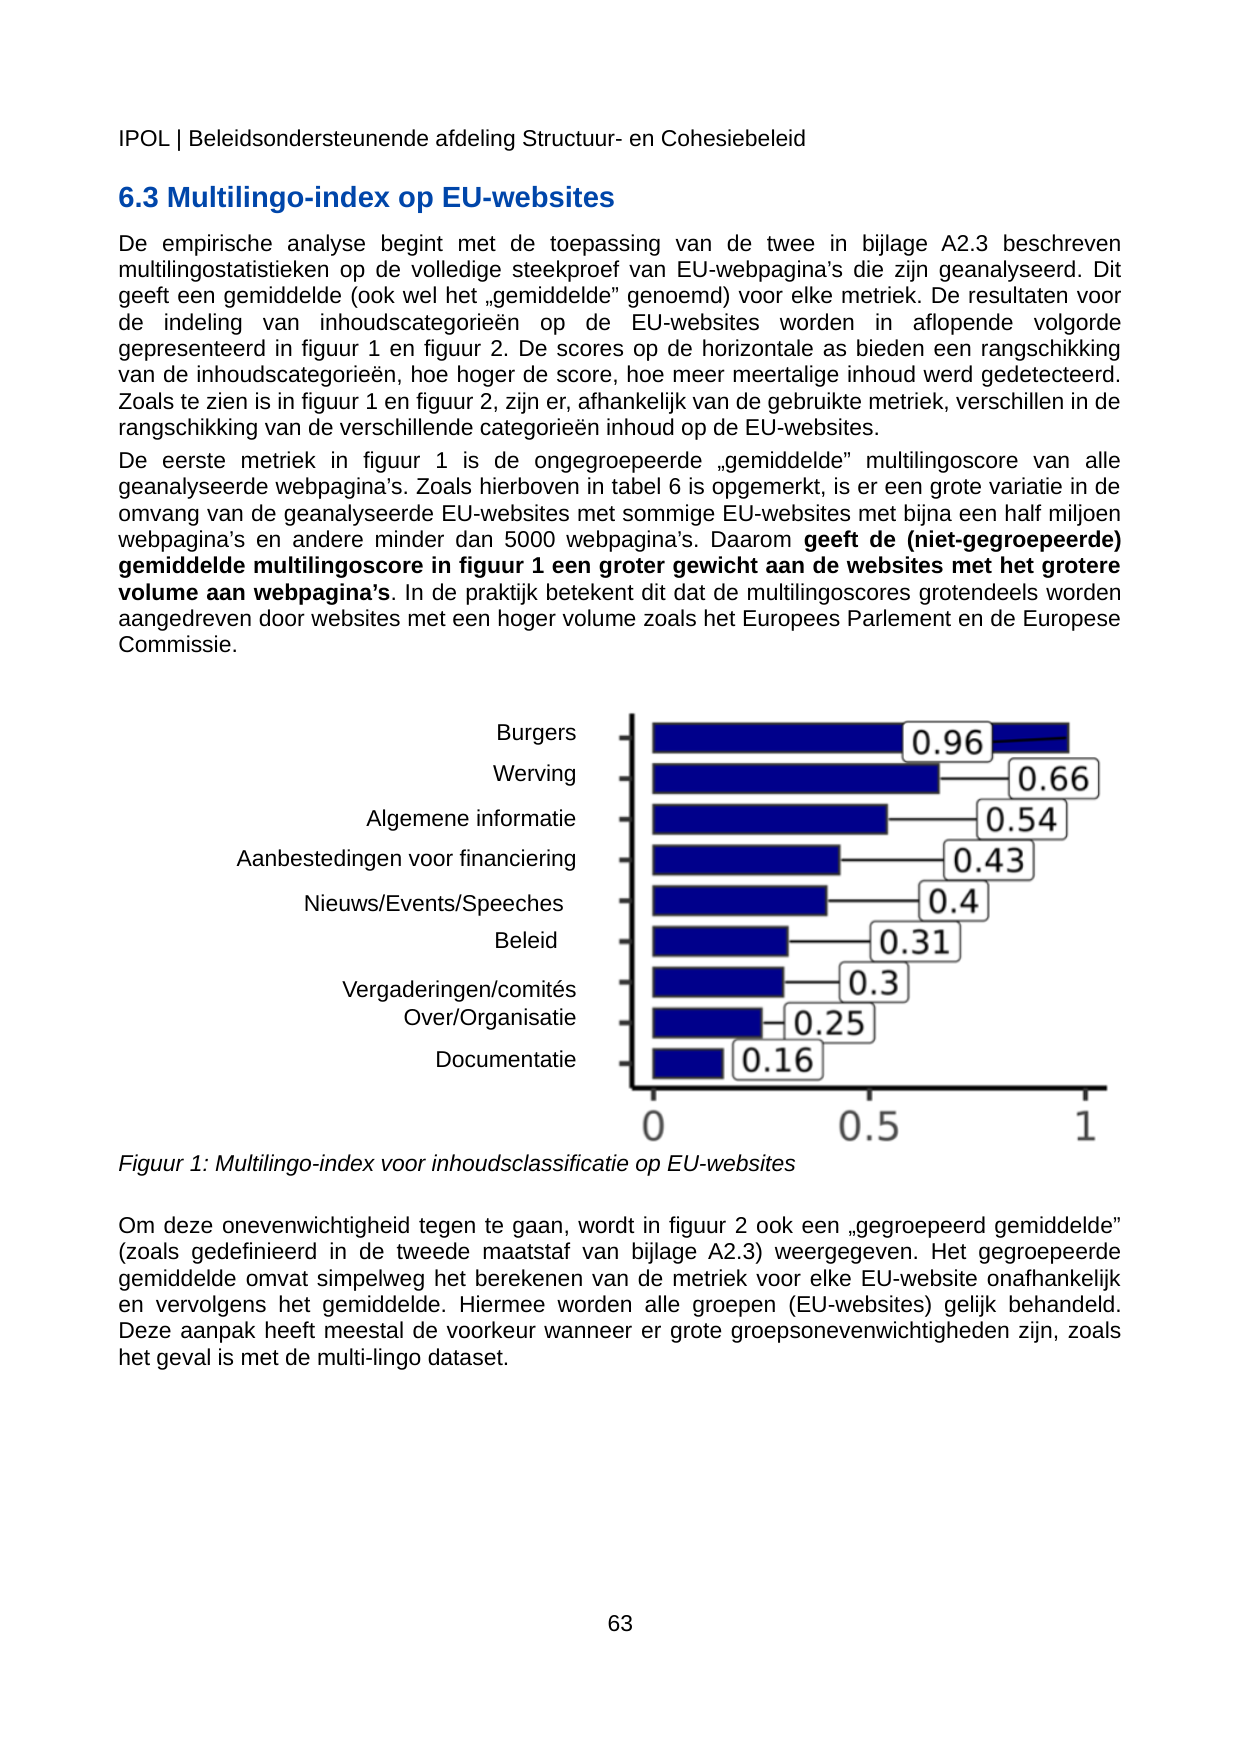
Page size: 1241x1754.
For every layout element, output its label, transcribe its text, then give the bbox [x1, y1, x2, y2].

picture [614, 700, 1116, 1151]
text Figuur 1: Multilingo-index voor inhoudsclassificatie op EU-websites [118, 713, 1074, 1177]
text De empirische analyse begint met de toepassing van de twee in bijlage A2.3 beschreven multilingostatistieken op de volledige steekproef van EU-webpagina’s die zijn geanalyseerd. Dit geeft een gemiddelde (ook wel het „gemiddelde” genoemd) voor elke metriek. De resultaten voor de indeling van inhoudscategorieën op de EU-websites worden in aflopende volgorde gepresenteerd in figuur 1 en figuur 2. De scores op de horizontale as bieden een rangschikking van de inhoudscategorieën, hoe hoger de score, hoe meer meertalige inhoud werd gedetecteerd. Zoals te zien is in figuur 1 en figuur 2, zijn er, afhankelijk van de gebruikte metriek, verschillen in de rangschikking van de verschillende categorieën inhoud op de EU-websites. [118, 230, 1122, 441]
text Om deze onevenwichtigheid tegen te gaan, wordt in figuur 2 ook een „gegroepeerd gemiddelde” (zoals gedefinieerd in de tweede maatstaf van bijlage A2.3) weergegeven. Het gegroepeerde gemiddelde omvat simpelweg het berekenen van de metriek voor elke EU-website onafhankelijk en vervolgens het gemiddelde. Hiermee worden alle groepen (EU-websites) gelijk behandeld. Deze aanpak heeft meestal de voorkeur wanneer er grote groepsonevenwichtigheden zijn, zoals het geval is met de multi-lingo dataset. [118, 1212, 1122, 1370]
subtitle 6.3 Multilingo-index op EU-websites [118, 180, 1122, 214]
text De eerste metriek in figuur 1 is de ongegroepeerde „gemiddelde” multilingoscore van alle geanalyseerde webpagina’s. Zoals hierboven in tabel 6 is opgemerkt, is er een grote variatie in de omvang van de geanalyseerde EU-websites met sommige EU-websites met bijna een half miljoen webpagina’s en andere minder dan 5000 webpagina’s. Daarom geeft de (niet-gegroepeerde) gemiddelde multilingoscore in figuur 1 een groter gewicht aan de websites met het grotere volume aan webpagina’s. In de praktijk betekent dit dat de multilingoscores grotendeels worden aangedreven door websites met een hoger volume zoals het Europees Parlement en de Europese Commissie. [118, 447, 1122, 658]
